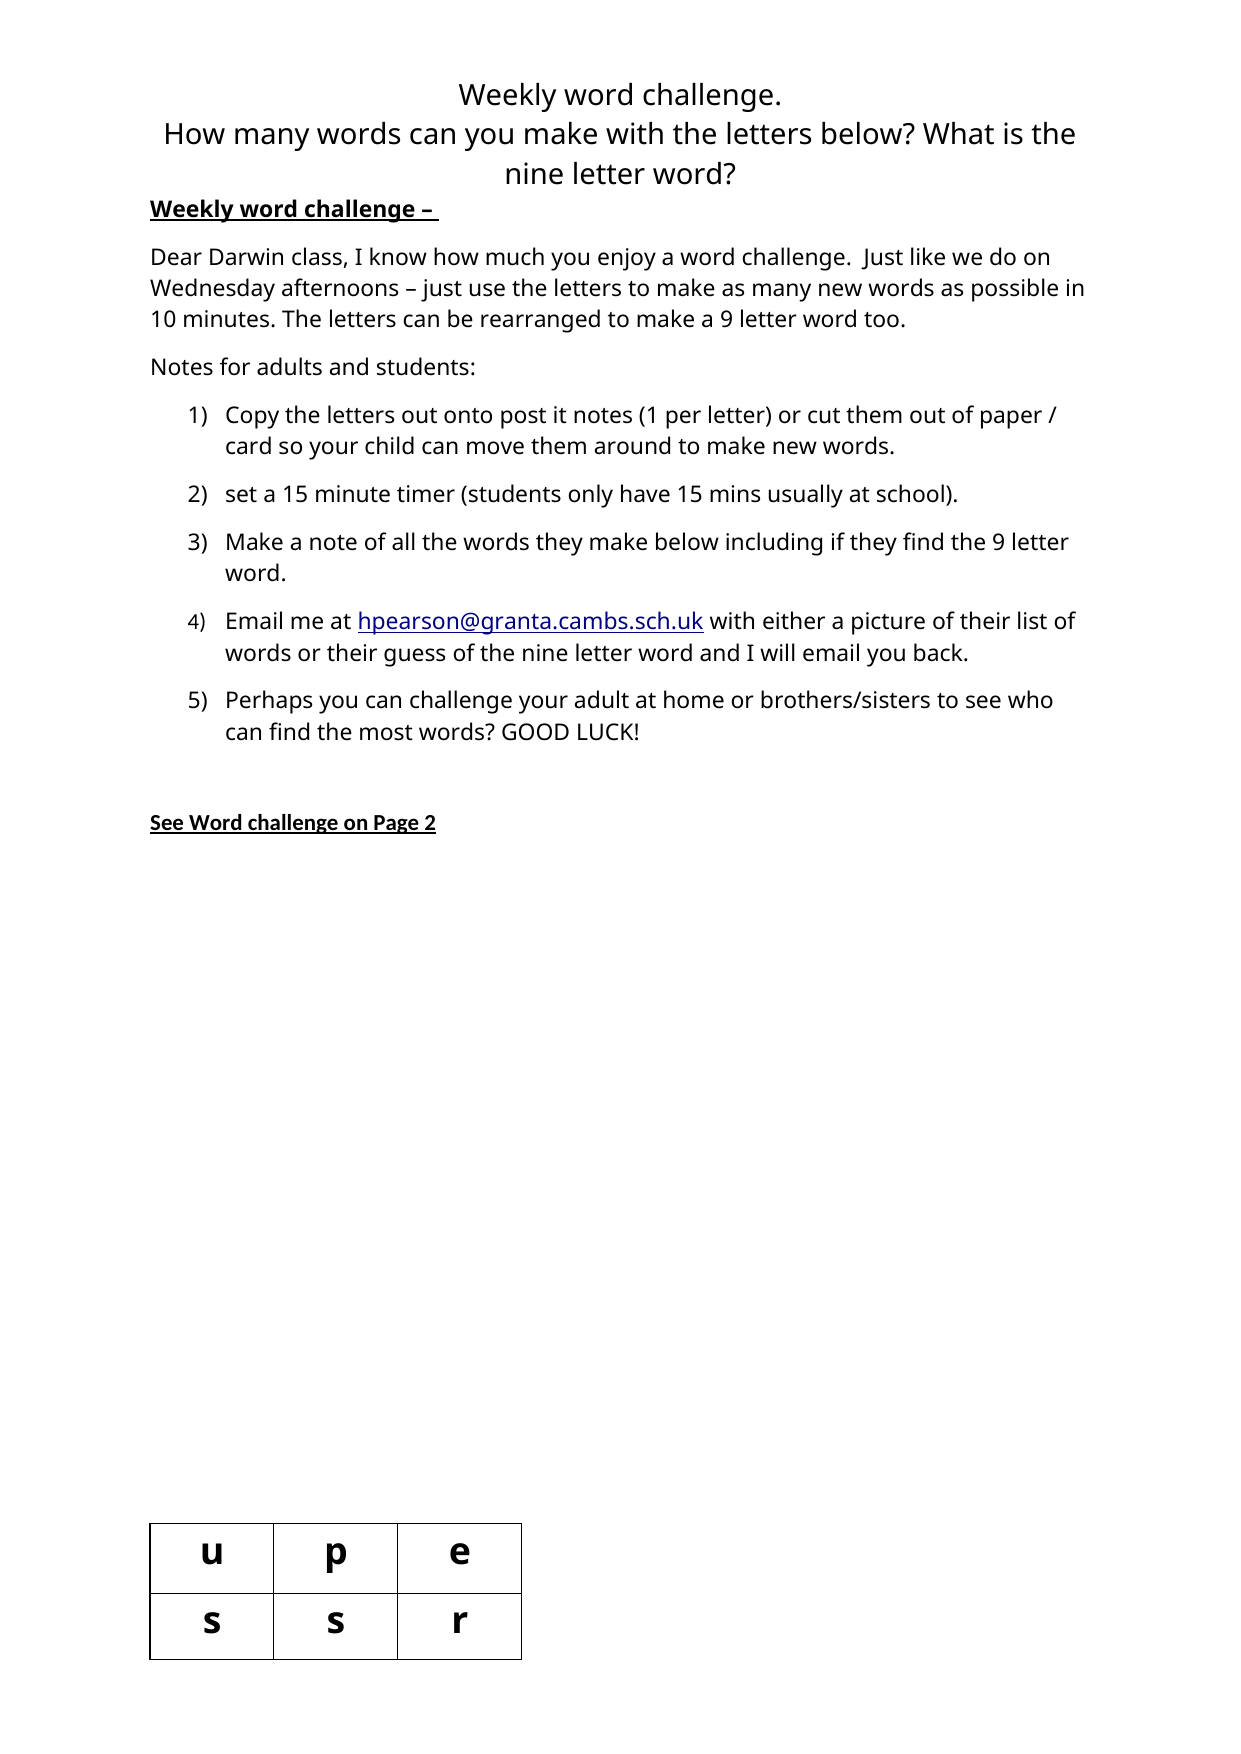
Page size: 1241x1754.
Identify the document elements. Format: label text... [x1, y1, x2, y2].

text Weekly word challenge – [150, 193, 1090, 224]
table_cell s [151, 1594, 273, 1658]
text See Word challenge on Page 2 [150, 808, 1090, 836]
table_cell s [274, 1594, 397, 1658]
list Make a note of all the words they make below including if they find the 9 letter word. [187, 526, 1090, 589]
text Dear Darwin class, I know how much you enjoy a word challenge. Just like we do on Wednesday afternoons – just use the letters to make as many new words as possible in 10 minutes. The letters can be rearranged to make a 9 letter word too. [150, 241, 1090, 334]
table_cell r [398, 1594, 521, 1658]
list Email me at hpearson@granta.cambs.sch.uk with either a picture of their list of words or their guess of the nine letter word and I will email you back. [187, 605, 1090, 668]
list set a 15 minute timer (students only have 15 mins usually at school). [187, 478, 1090, 509]
table_header p [274, 1524, 397, 1593]
table_header e [398, 1524, 521, 1593]
table_header u [151, 1524, 273, 1593]
list Perhaps you can challenge your adult at home or brothers/sisters to see who can find the most words? GOOD LUCK! [187, 684, 1090, 747]
text Notes for adults and students: [150, 351, 1090, 382]
list Copy the letters out onto post it notes (1 per letter) or cut them out of paper / card so your child can move them around to make new words. [187, 399, 1090, 462]
